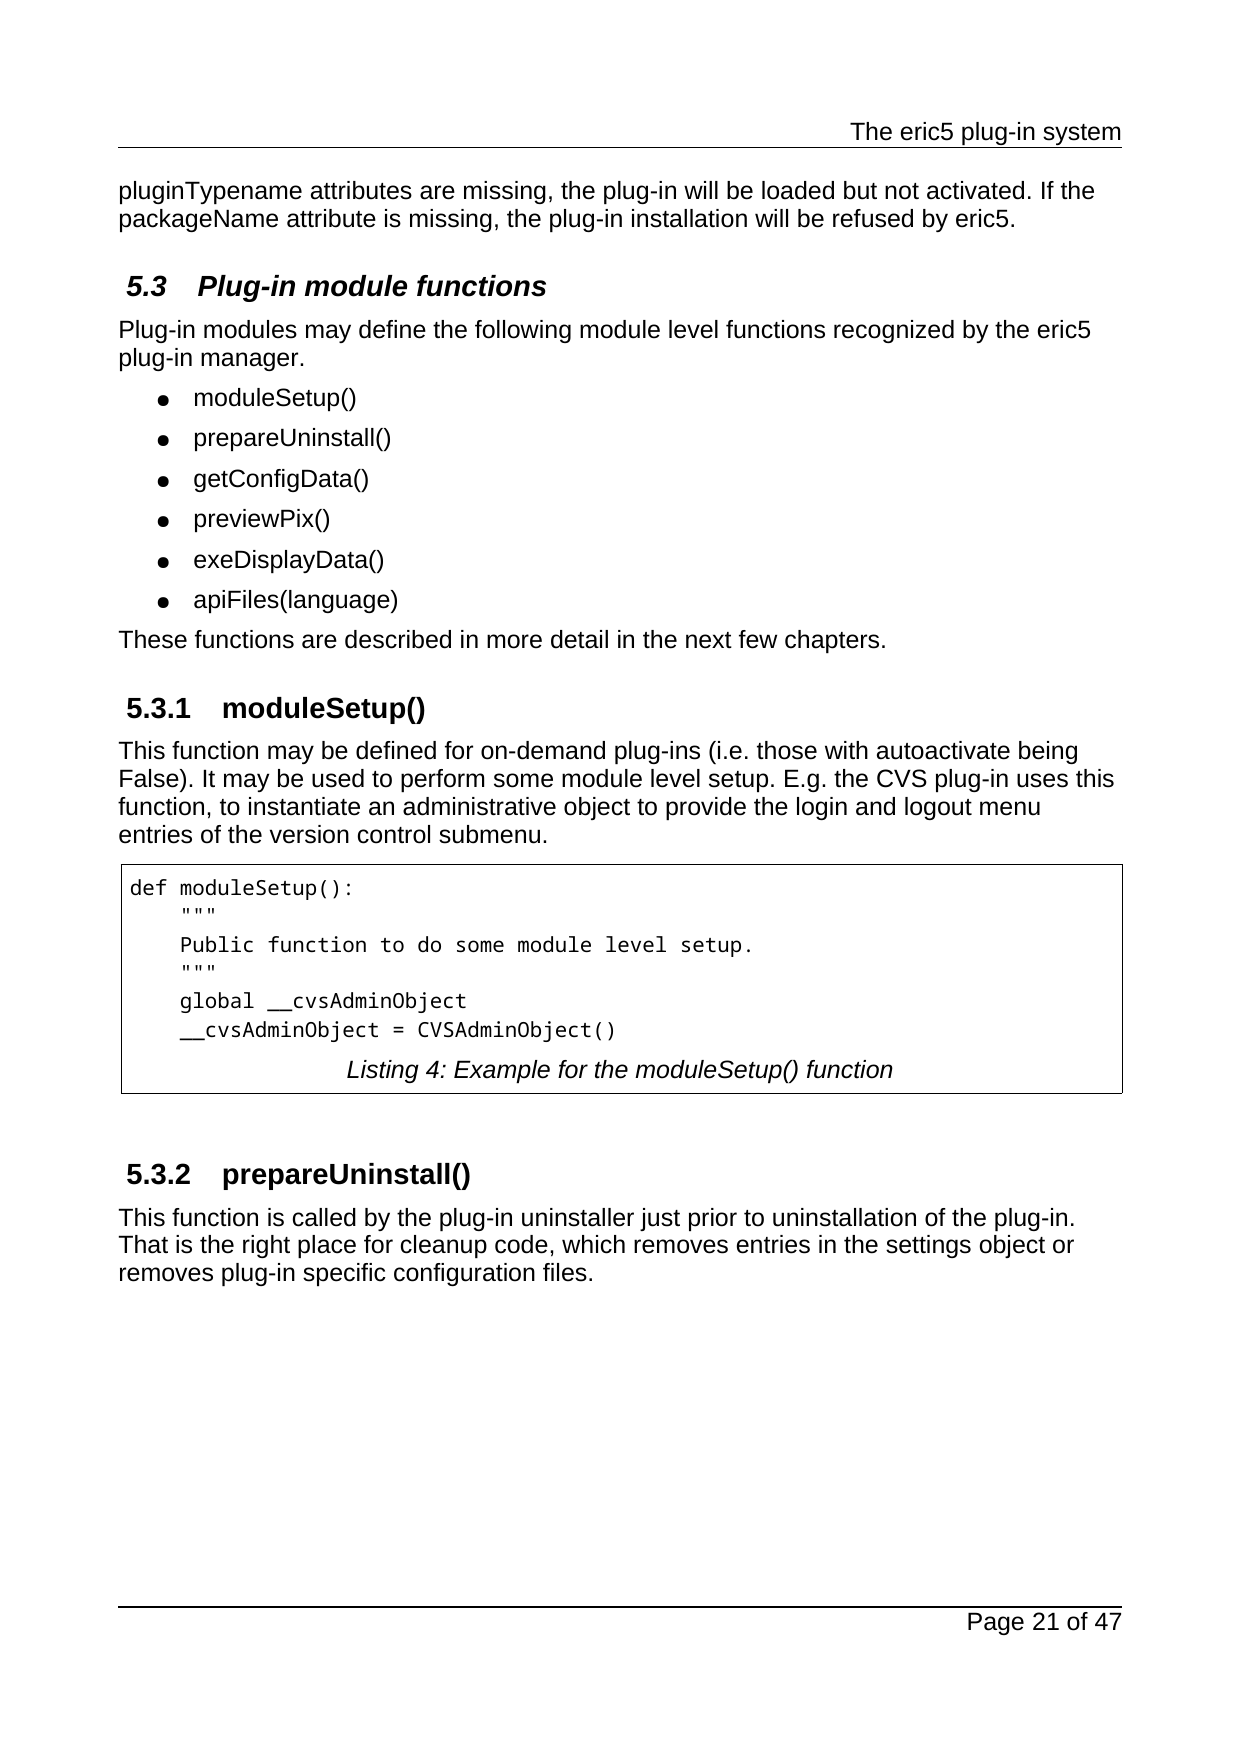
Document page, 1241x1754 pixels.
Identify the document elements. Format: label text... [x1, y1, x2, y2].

list def moduleSetup(): [129, 873, 1113, 901]
list prepareUninstall() [156, 424, 1122, 452]
text This function may be defined for on-demand plug-ins (i.e. those with autoactivate being False). It may be used to perform some module level setup. E.g. the CVS plug-in uses this function, to instantiate an administrative object to provide the login and logout menu entries of the version control submenu. [118, 737, 1122, 848]
text Plug-in modules may define the following module level functions recognized by the eric5 plug-in manager. [118, 316, 1122, 371]
list """ [129, 901, 1113, 930]
list global __cvsAdminObject [129, 987, 1113, 1015]
list moduleSetup() [156, 384, 1122, 412]
list exeDisplayData() [156, 546, 1122, 573]
list """ [129, 958, 1113, 987]
list Public function to do some module level setup. [129, 930, 1113, 958]
subtitle Plug-in module functions [118, 270, 1122, 303]
subtitle prepareUninstall() [118, 1158, 1122, 1191]
list getConfigData() [156, 465, 1122, 493]
list previewPix() [156, 505, 1122, 533]
text These functions are described in more detail in the next few chapters. [118, 626, 1122, 654]
text This function is called by the plug-in uninstaller just prior to uninstallation of the plug-in. That is the right place for cleanup code, which removes entries in the settings object or removes plug-in specific configuration files. [118, 1203, 1122, 1287]
list apiFiles(language) [156, 586, 1122, 614]
text pluginTypename attributes are missing, the plug-in will be loaded but not activated. If the packageName attribute is missing, the plug-in installation will be refused by eric5. [118, 177, 1122, 233]
subtitle moduleSetup() [118, 692, 1122, 724]
list Listing 4: Example for the moduleSetup() function [129, 1056, 1113, 1084]
list __cvsAdminObject = CVSAdminObject() [129, 1015, 1113, 1043]
